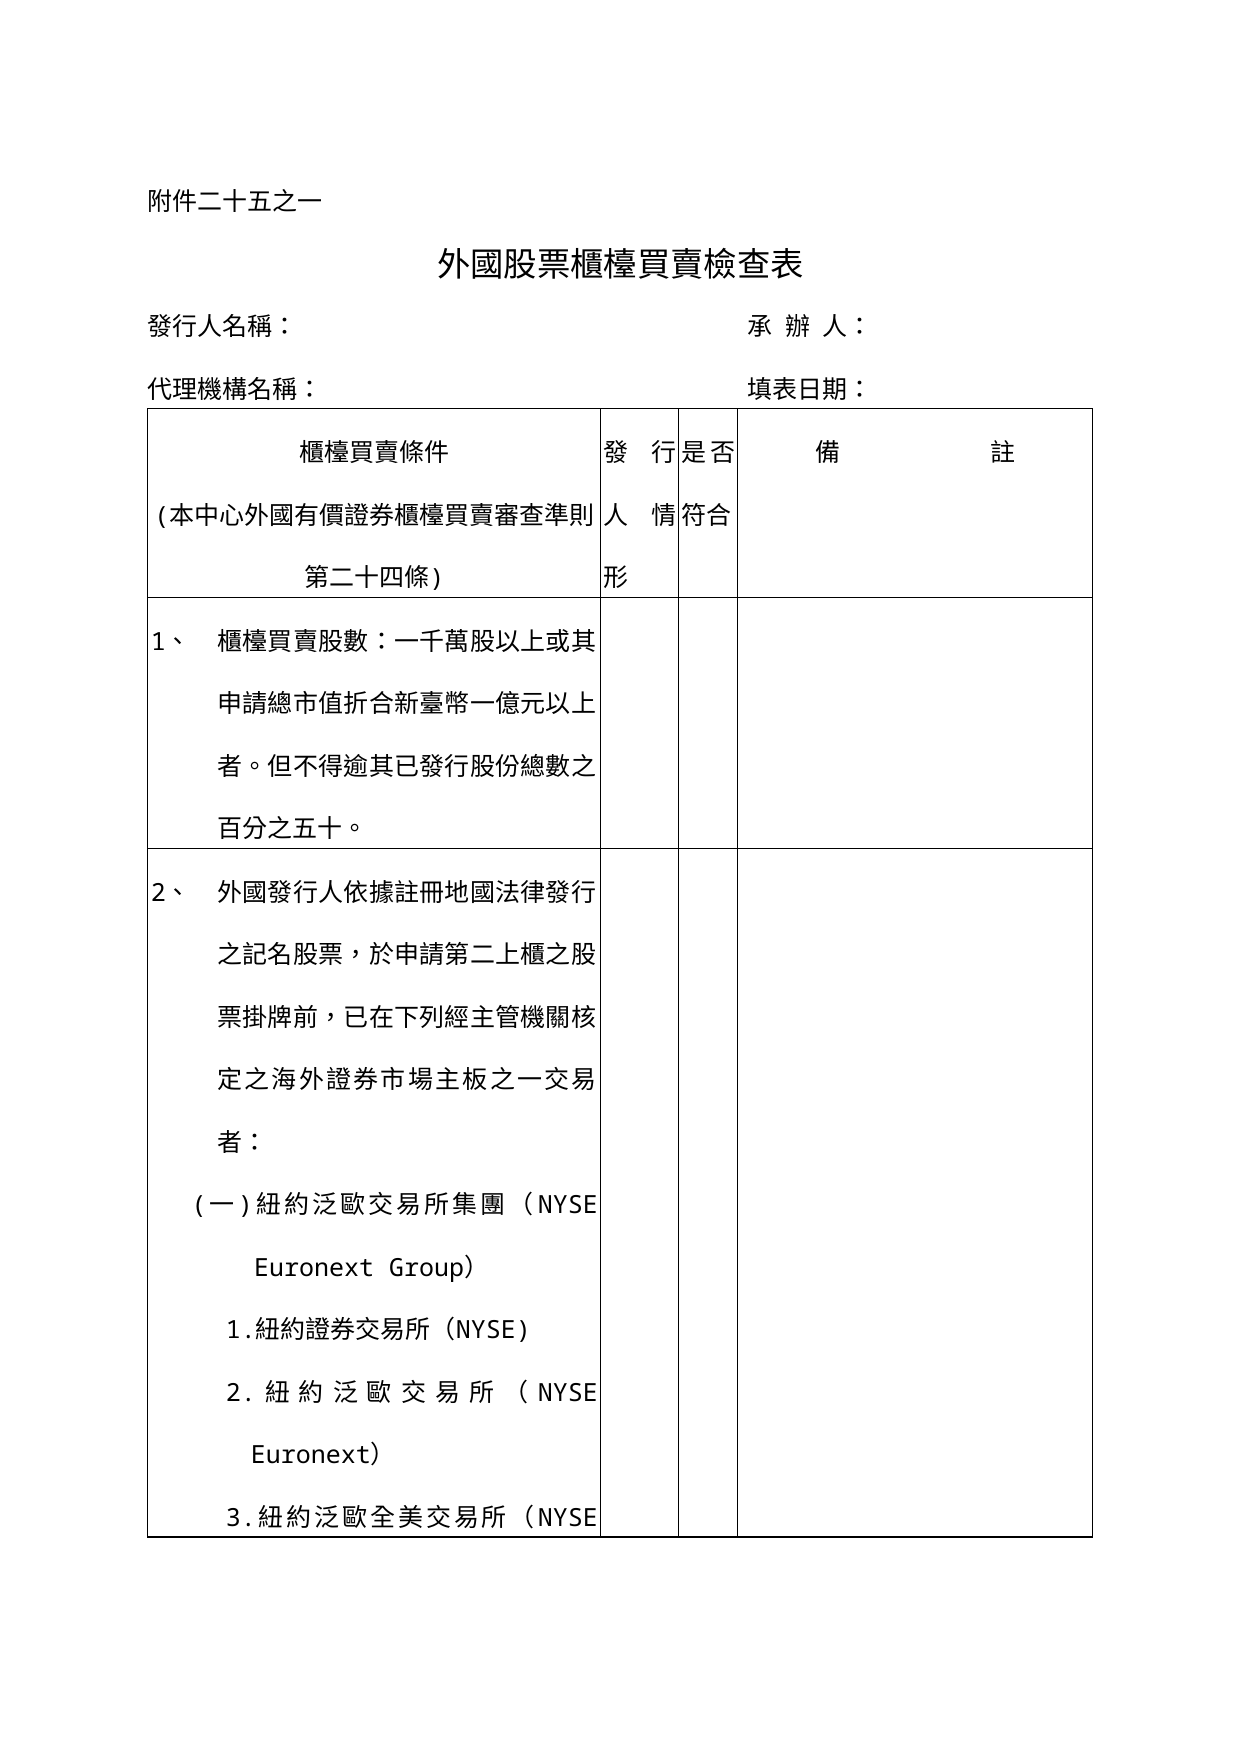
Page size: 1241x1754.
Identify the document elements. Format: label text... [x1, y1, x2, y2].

table_header 發 行 人情 形 [601, 409, 678, 597]
text 代理機構名稱： 填表日期： [148, 346, 1092, 408]
table_cell 櫃檯買賣股數：一千萬股以上或其申請總市值折合新臺幣一億元以上者。但不得逾其已發行股份總數之百分之五十。 [148, 598, 600, 848]
table_cell 外國發行人依據註冊地國法律發行之記名股票，於申請第二上櫃之股票掛牌前，已在下列經主管機關核定之海外證券市場主板之一交易者： (一)紐約泛歐交易所集團（NYSE Euronext Group） 1.紐約證券交易所（NYSE) 2.紐約泛歐交易所（NYSE Euronext） 3.紐約泛歐全美交易所（NYSE Amex） (二)那斯達克證券交易所（NASDAQ OMX Group） (三)倫敦證券交易所集團(London Stock Exchange Group) 1.倫敦證券交易所（London Stock Exchange） 2.義大利證券交易所（Borsa Italiana） (四)德國交易所集團之法蘭克福證券交易所（Deutsche Börse AG Frankfurter Wertpapierborse (FWB)） (五)加拿大多倫多交易所集團之多倫多交易所（TMX Group Inc.Toronto Stock Exchange） (六)澳洲證券交易所（Australian Securities Exchange) (七)日本東京證券交易所（Tokyo Stock Exchange） (八)日本大阪證券交易所（Osaka Securities Exchange） (九)新加坡交易所（Singapore Exchange） (十)馬來西亞交易所（Bursa Malaysia） (十一)泰國證券交易所（Stock Exchange of Thailand) (十二)南非約翰尼斯堡證券交易所（Johannesburg Stock Exchange） (十三)香港交易所（Hong Kong Exchanges and Clearing Ltd.） (十四)韓國交易所（Korea Exchange） (十五)經主管機關核定之其他海外證券市場 [148, 849, 600, 1536]
table_cell [738, 598, 1092, 848]
table_header 櫃檯買賣條件 (本中心外國有價證券櫃檯買賣審查準則第二十四條) [148, 409, 600, 597]
text 發行人名稱： 承 辦 人： [148, 283, 1092, 346]
table_cell [738, 849, 1092, 1536]
table_cell [601, 598, 678, 848]
text 附件二十五之一 [148, 158, 1092, 221]
table_cell [601, 849, 678, 1536]
table_cell [679, 598, 737, 848]
table_cell [679, 849, 737, 1536]
table_header 是否符合 [679, 409, 737, 597]
text 外國股票櫃檯買賣檢查表 [148, 221, 1092, 283]
table_header 備 註 [738, 409, 1092, 597]
